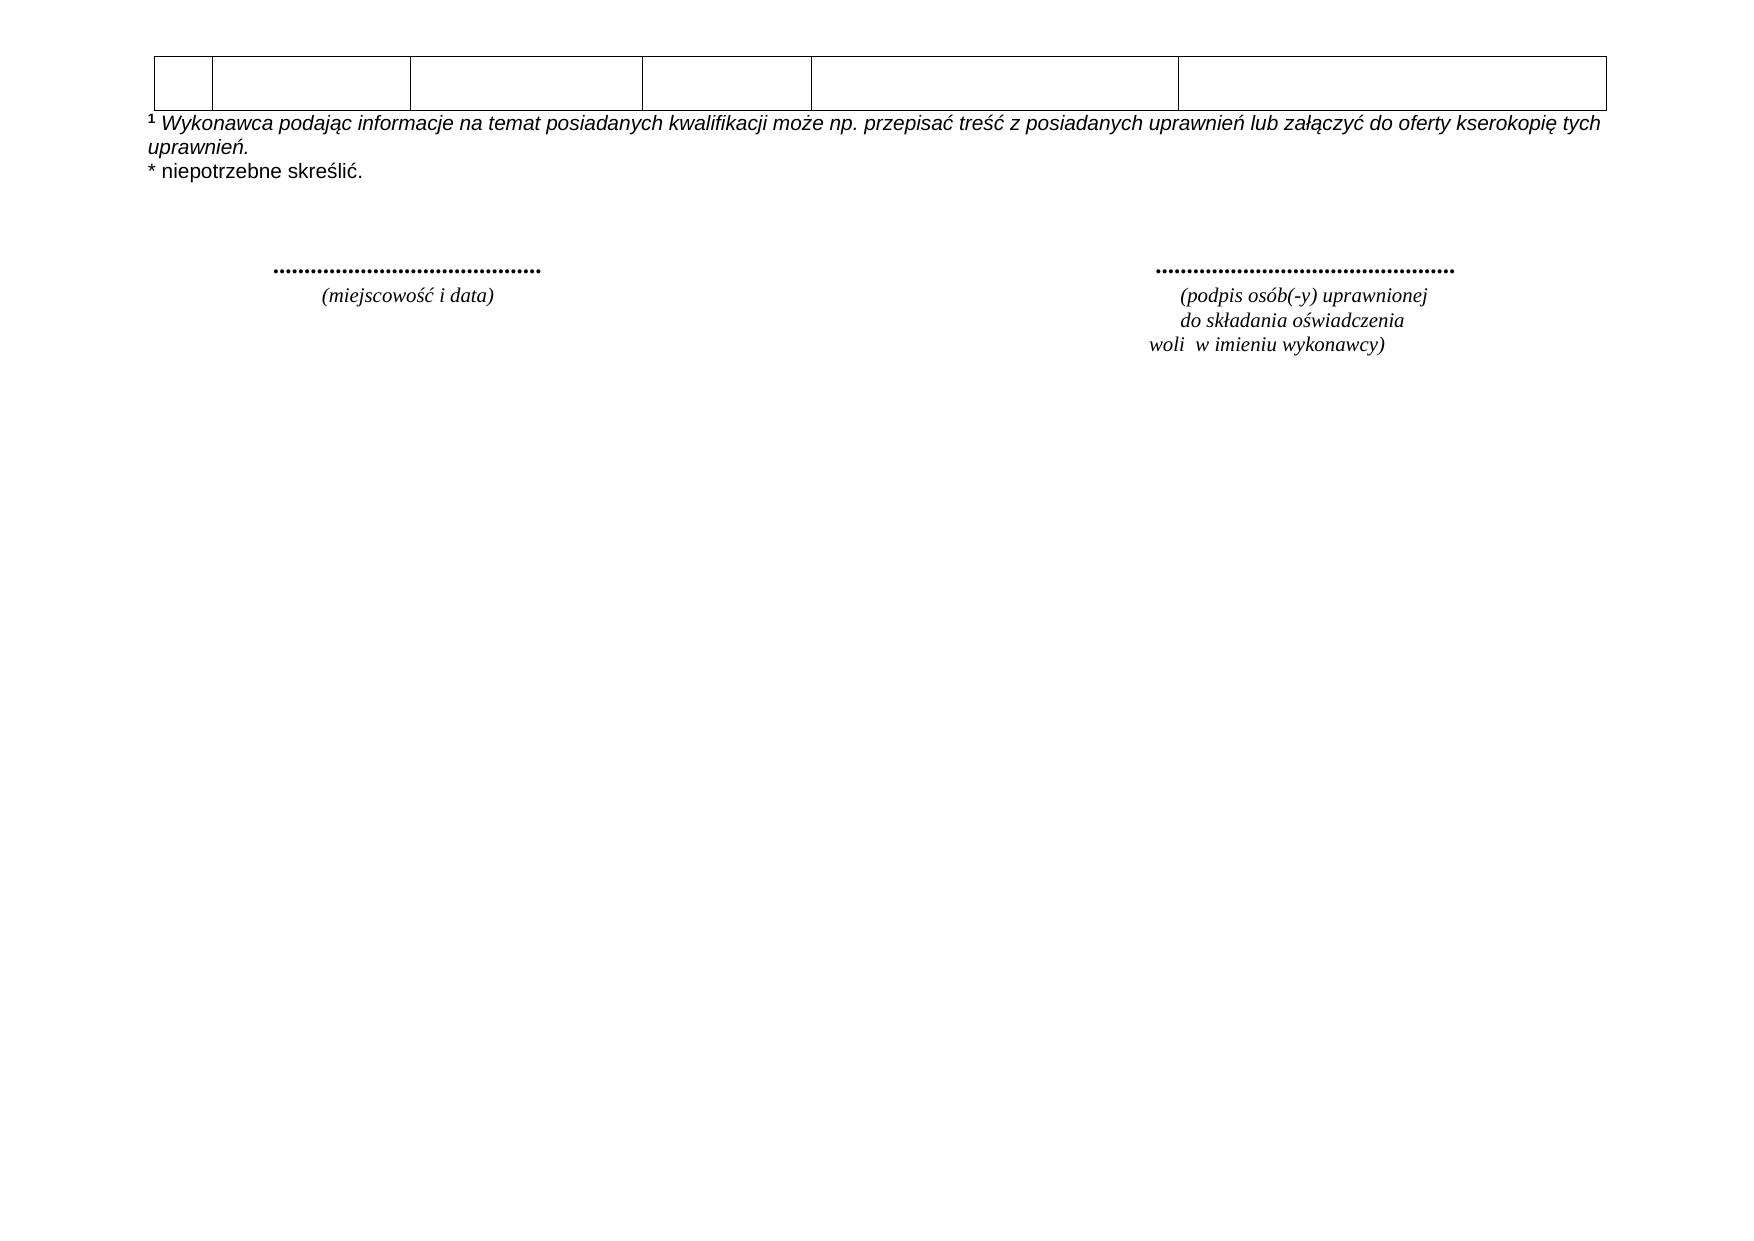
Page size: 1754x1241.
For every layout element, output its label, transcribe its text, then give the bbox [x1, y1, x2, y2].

table_cell [643, 57, 811, 110]
table_cell [1179, 57, 1606, 110]
subtitle do składania oświadczenia [148, 307, 1606, 332]
subtitle woli w imieniu wykonawcy) [148, 332, 1606, 356]
table_cell [411, 57, 642, 110]
text * niepotrzebne skreślić. [148, 159, 1606, 183]
text ........................................... ................................................ [148, 250, 1606, 279]
table_cell [812, 57, 1178, 110]
subtitle (miejscowość i data) (podpis osób(-y) uprawnionej [148, 279, 1606, 307]
table_cell [155, 57, 212, 110]
table_cell [213, 57, 410, 110]
subtitle 1 Wykonawca podając informacje na temat posiadanych kwalifikacji może np. przepisać treść z posiadanych uprawnień lub załączyć do oferty kserokopię tych uprawnień. [148, 111, 1606, 159]
